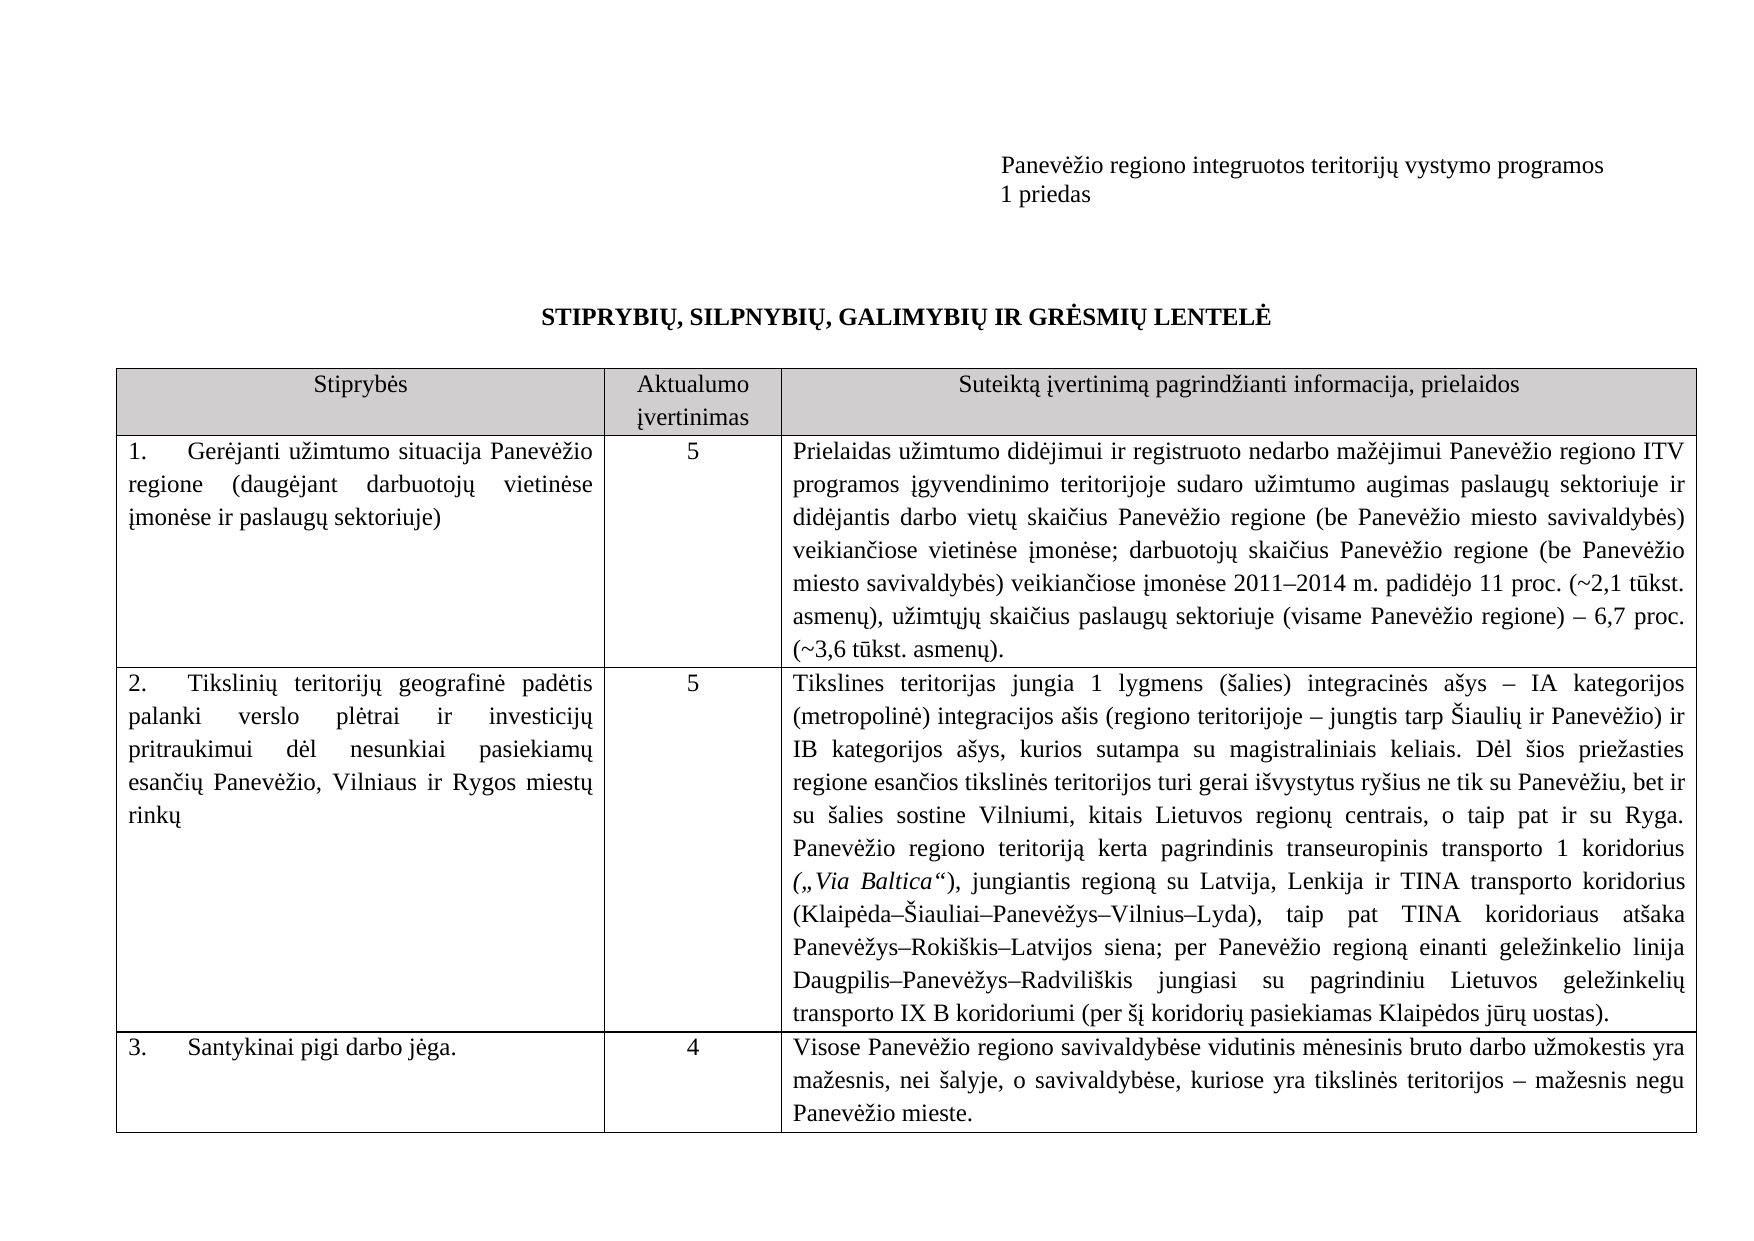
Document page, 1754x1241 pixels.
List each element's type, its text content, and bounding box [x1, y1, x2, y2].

text STIPRYBIŲ, SILPNYBIŲ, GALIMYBIŲ IR GRĖSMIŲ LENTELĖ [150, 302, 1604, 330]
table_cell 5 [605, 436, 781, 667]
table_cell 5 [605, 668, 781, 1031]
table_cell 4 [605, 1033, 781, 1132]
table_cell 1. Gerėjanti užimtumo situacija Panevėžio regione (daugėjant darbuotojų vietinėse įmonėse ir paslaugų sektoriuje) [117, 436, 604, 667]
table_cell Tikslines teritorijas jungia 1 lygmens (šalies) integracinės ašys – IA kategorijos (metropolinė) integracijos ašis (regiono teritorijoje – jungtis tarp Šiaulių ir Panevėžio) ir IB kategorijos ašys, kurios sutampa su magistraliniais keliais. Dėl šios priežasties regione esančios tikslinės teritorijos turi gerai išvystytus ryšius ne tik su Panevėžiu, bet ir su šalies sostine Vilniumi, kitais Lietuvos regionų centrais, o taip pat ir su Ryga. Panevėžio regiono teritoriją kerta pagrindinis transeuropinis transporto 1 koridorius („Via Baltica“), jungiantis regioną su Latvija, Lenkija ir TINA transporto koridorius (Klaipėda–Šiauliai–Panevėžys–Vilnius–Lyda), taip pat TINA koridoriaus atšaka Panevėžys–Rokiškis–Latvijos siena; per Panevėžio regioną einanti geležinkelio linija Daugpilis–Panevėžys–Radviliškis jungiasi su pagrindiniu Lietuvos geležinkelių transporto IX B koridoriumi (per šį koridorių pasiekiamas Klaipėdos jūrų uostas). [782, 668, 1696, 1031]
table_cell Prielaidas užimtumo didėjimui ir registruoto nedarbo mažėjimui Panevėžio regiono ITV programos įgyvendinimo teritorijoje sudaro užimtumo augimas paslaugų sektoriuje ir didėjantis darbo vietų skaičius Panevėžio regione (be Panevėžio miesto savivaldybės) veikiančiose vietinėse įmonėse; darbuotojų skaičius Panevėžio regione (be Panevėžio miesto savivaldybės) veikiančiose įmonėse 2011–2014 m. padidėjo 11 proc. (~2,1 tūkst. asmenų), užimtųjų skaičius paslaugų sektoriuje (visame Panevėžio regione) – 6,7 proc. (~3,6 tūkst. asmenų). [782, 436, 1696, 667]
table_cell 3. Santykinai pigi darbo jėga. [117, 1033, 604, 1132]
table_header Suteiktą įvertinimą pagrindžianti informacija, prielaidos [782, 369, 1696, 435]
text Panevėžio regiono integruotos teritorijų vystymo programos [150, 150, 1604, 179]
table_header Stiprybės [117, 369, 604, 435]
text 1 priedas [150, 179, 1604, 207]
table_cell Visose Panevėžio regiono savivaldybėse vidutinis mėnesinis bruto darbo užmokestis yra mažesnis, nei šalyje, o savivaldybėse, kuriose yra tikslinės teritorijos – mažesnis negu Panevėžio mieste. [782, 1033, 1696, 1132]
table_cell 2. Tikslinių teritorijų geografinė padėtis palanki verslo plėtrai ir investicijų pritraukimui dėl nesunkiai pasiekiamų esančių Panevėžio, Vilniaus ir Rygos miestų rinkų [117, 668, 604, 1031]
table_header Aktualumo įvertinimas [605, 369, 781, 435]
